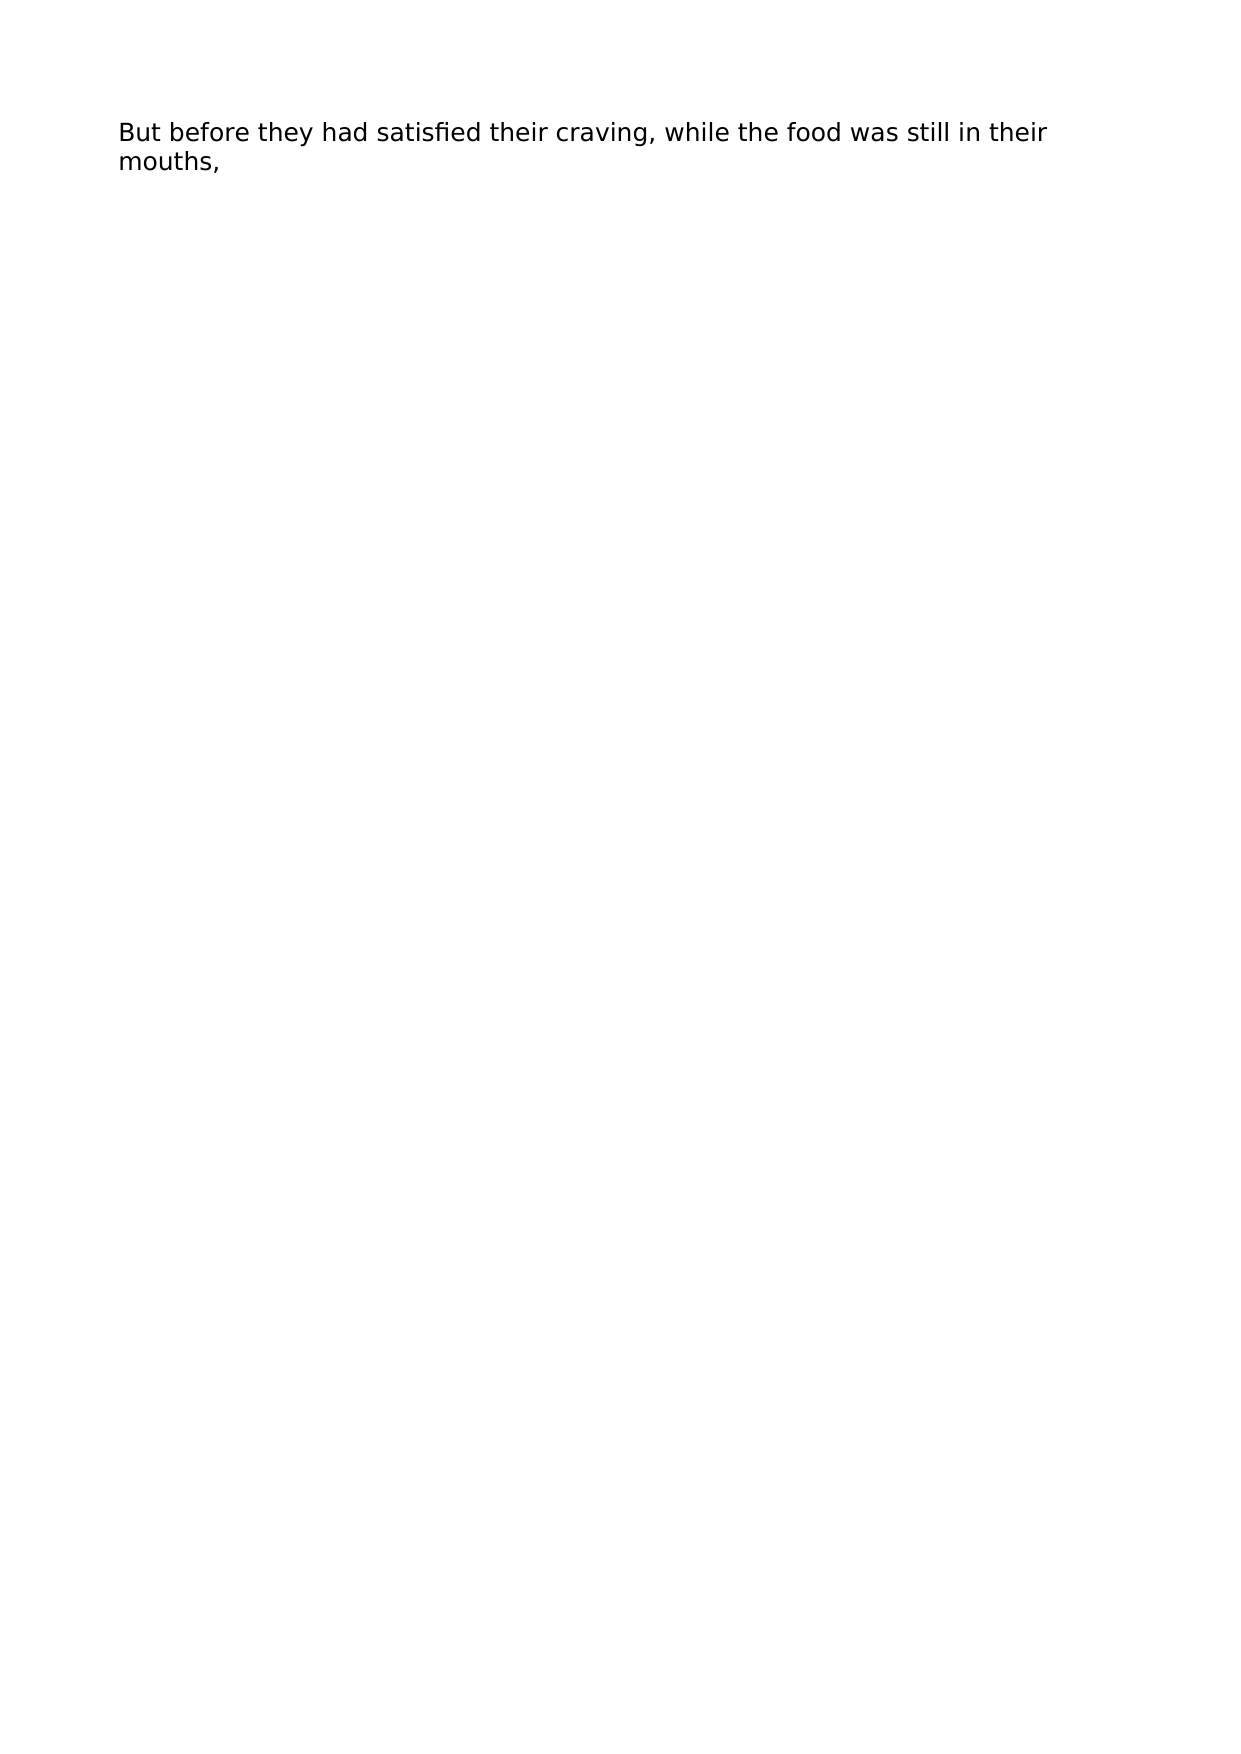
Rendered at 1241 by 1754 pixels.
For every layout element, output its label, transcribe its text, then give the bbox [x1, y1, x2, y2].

text But before they had satisfied their craving, while the food was still in their mouths, [118, 118, 1122, 176]
